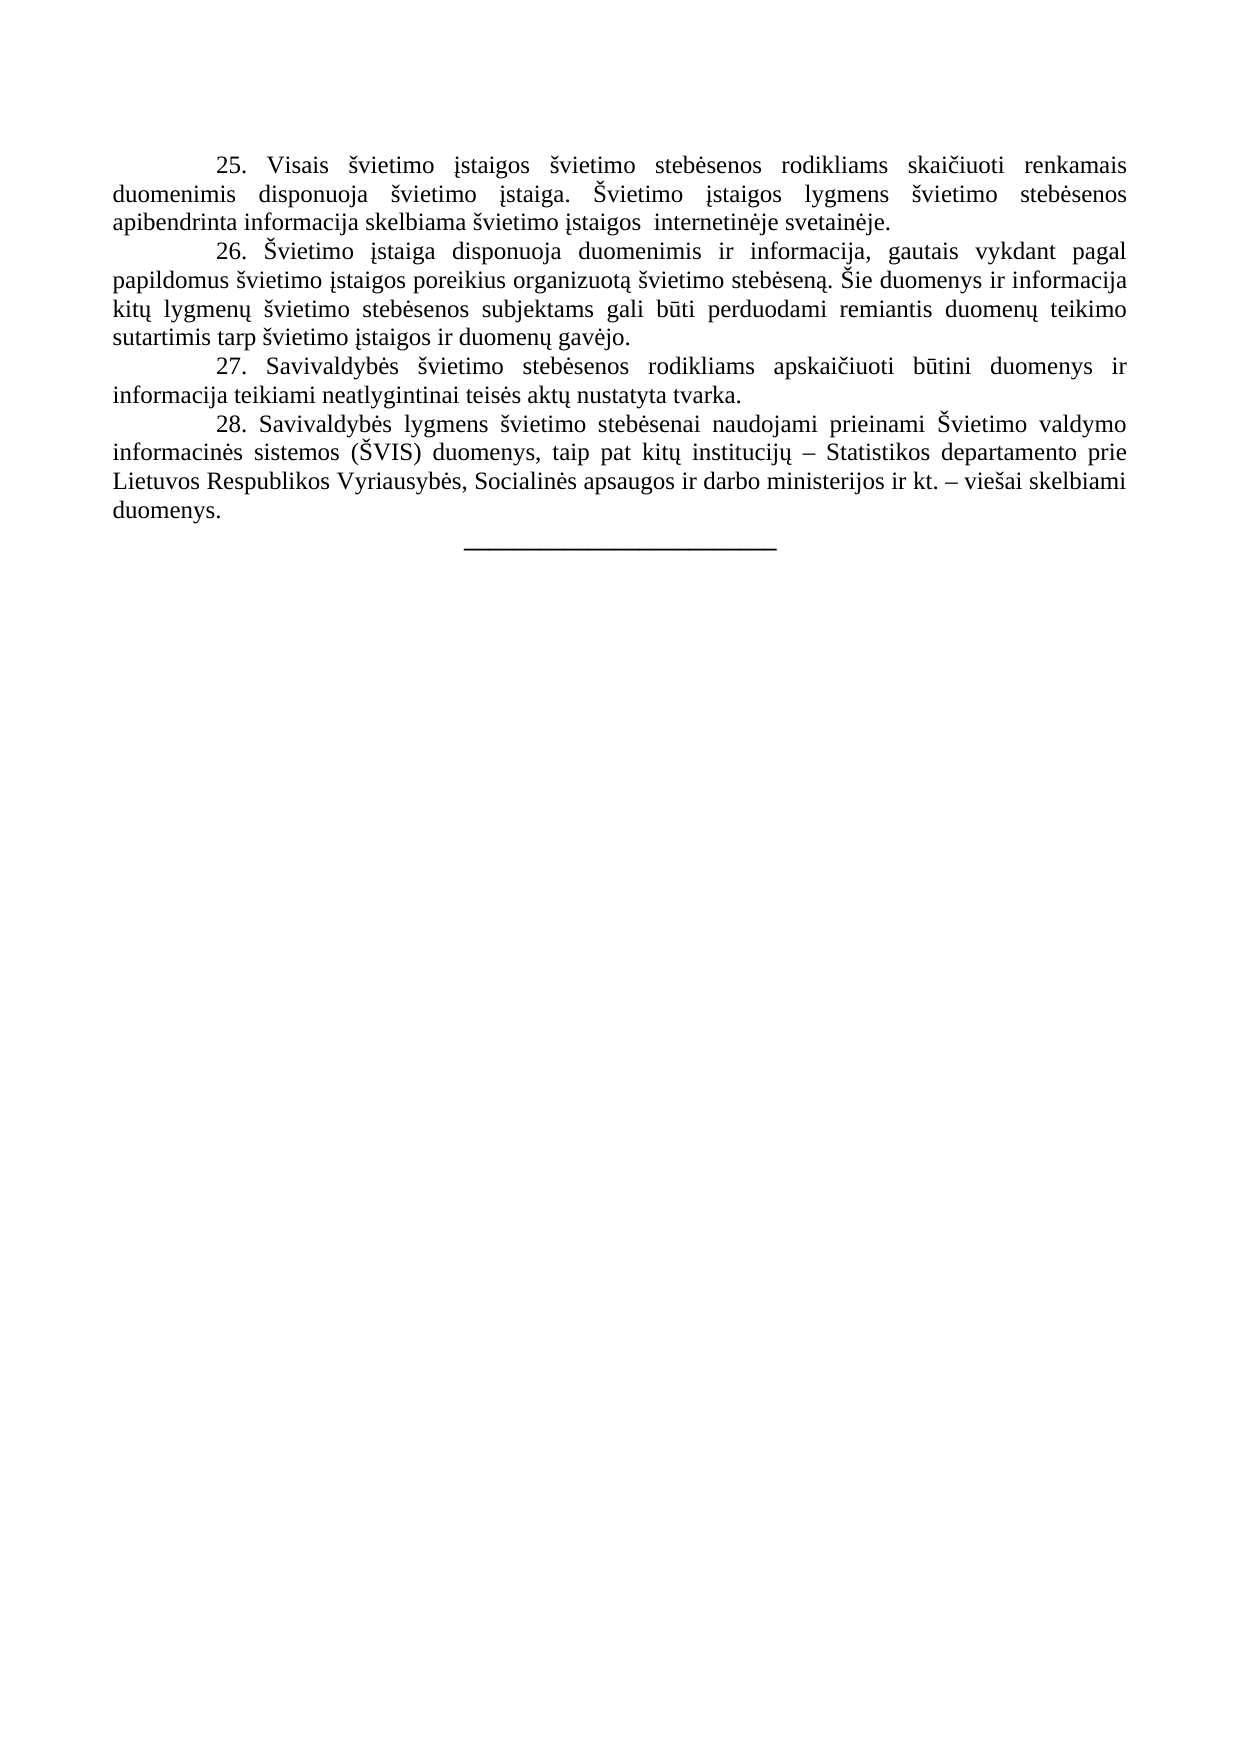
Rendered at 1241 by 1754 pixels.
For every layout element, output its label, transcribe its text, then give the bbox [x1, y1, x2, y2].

text _________________________ [112, 524, 1128, 552]
text 25. Visais švietimo įstaigos švietimo stebėsenos rodikliams skaičiuoti renkamais duomenimis disponuoja švietimo įstaiga. Švietimo įstaigos lygmens švietimo stebėsenos apibendrinta informacija skelbiama švietimo įstaigos internetinėje svetainėje. [112, 150, 1128, 236]
text 27. Savivaldybės švietimo stebėsenos rodikliams apskaičiuoti būtini duomenys ir informacija teikiami neatlygintinai teisės aktų nustatyta tvarka. [112, 351, 1128, 409]
text 26. Švietimo įstaiga disponuoja duomenimis ir informacija, gautais vykdant pagal papildomus švietimo įstaigos poreikius organizuotą švietimo stebėseną. Šie duomenys ir informacija kitų lygmenų švietimo stebėsenos subjektams gali būti perduodami remiantis duomenų teikimo sutartimis tarp švietimo įstaigos ir duomenų gavėjo. [112, 236, 1128, 351]
text 28. Savivaldybės lygmens švietimo stebėsenai naudojami prieinami Švietimo valdymo informacinės sistemos (ŠVIS) duomenys, taip pat kitų institucijų – Statistikos departamento prie Lietuvos Respublikos Vyriausybės, Socialinės apsaugos ir darbo ministerijos ir kt. – viešai skelbiami duomenys. [112, 409, 1128, 524]
